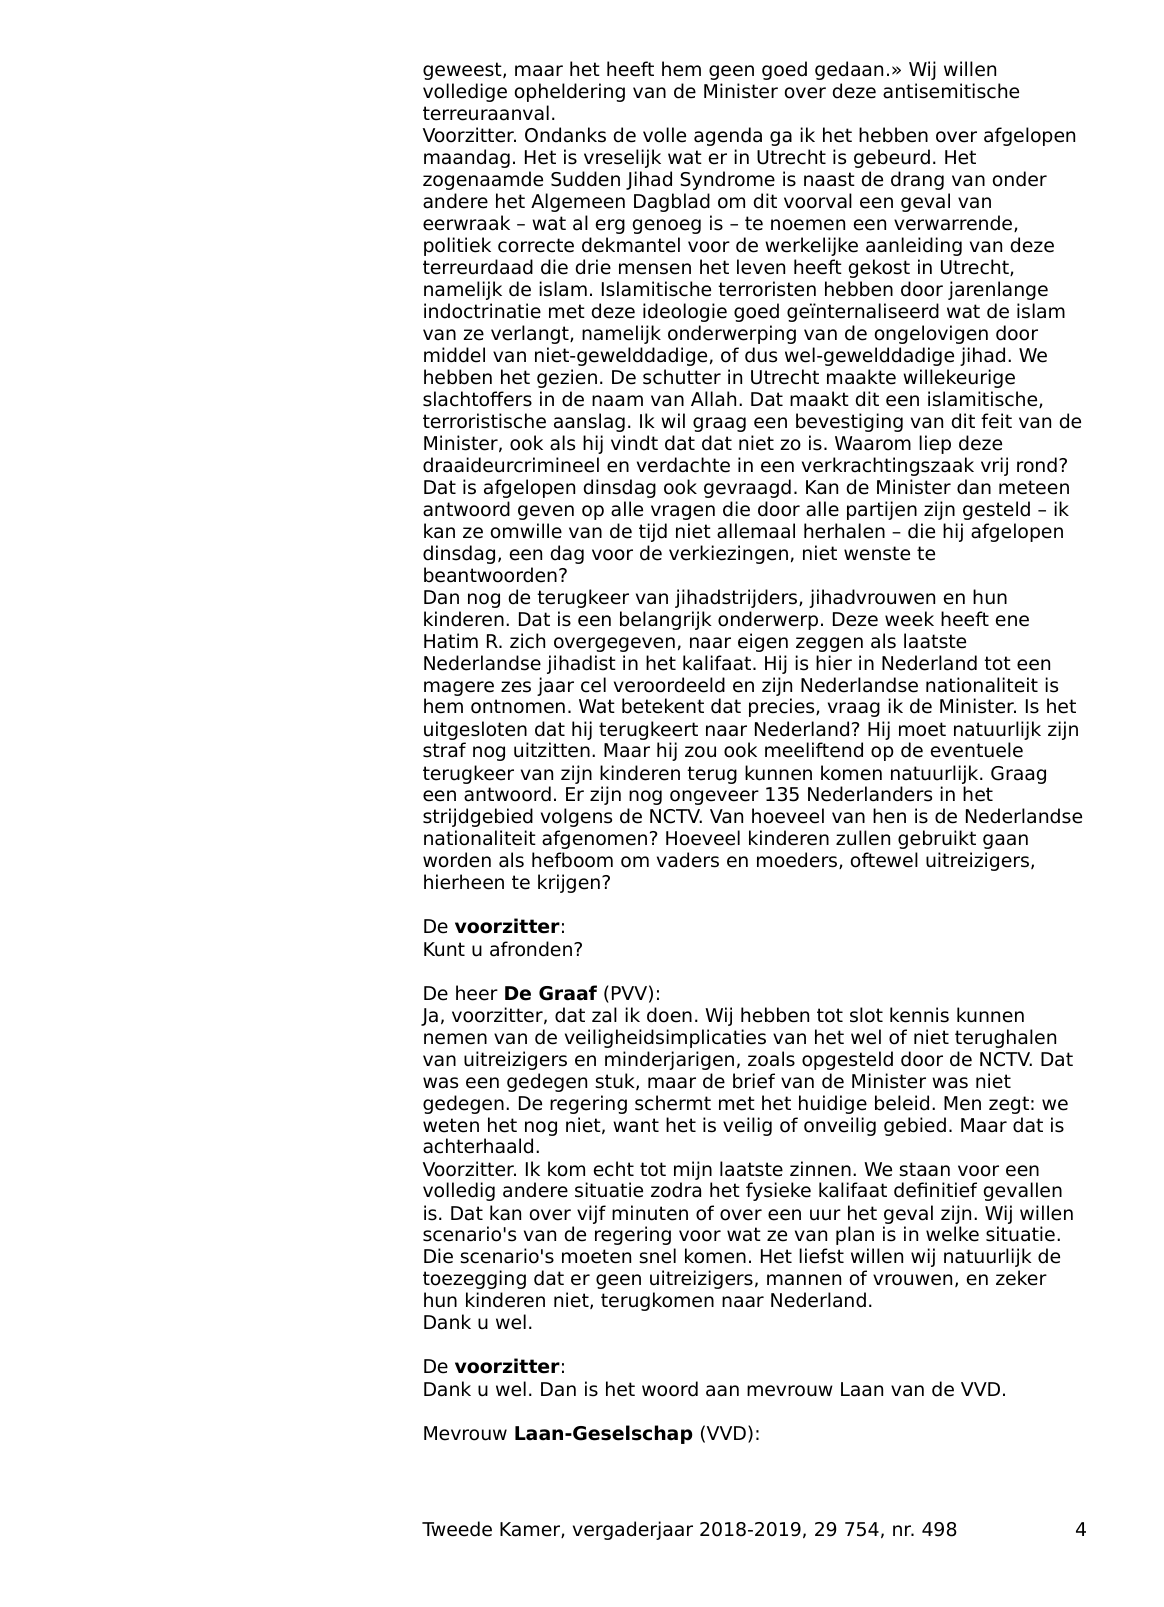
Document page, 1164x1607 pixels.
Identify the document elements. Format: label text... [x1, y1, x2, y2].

text Voorzitter. Ik kom echt tot mijn laatste zinnen. We staan voor een volledig andere situatie zodra het fysieke kalifaat definitief gevallen is. Dat kan over vijf minuten of over een uur het geval zijn. Wij willen scenario's van de regering voor wat ze van plan is in welke situatie. Die scenario's moeten snel komen. Het liefst willen wij natuurlijk de toezegging dat er geen uitreizigers, mannen of vrouwen, en zeker hun kinderen niet, terugkomen naar Nederland. [422, 1158, 1087, 1312]
text geweest, maar het heeft hem geen goed gedaan.» Wij willen volledige opheldering van de Minister over deze antisemitische terreuraanval. [422, 59, 1087, 125]
text Dank u wel. Dan is het woord aan mevrouw Laan van de VVD. [422, 1378, 1087, 1400]
text De voorzitter: [422, 916, 1087, 938]
text Kunt u afronden? [422, 938, 1087, 960]
text Dank u wel. [422, 1312, 1087, 1334]
text De voorzitter: [422, 1356, 1087, 1378]
text Dan nog de terugkeer van jihadstrijders, jihadvrouwen en hun kinderen. Dat is een belangrijk onderwerp. Deze week heeft ene Hatim R. zich overgegeven, naar eigen zeggen als laatste Nederlandse jihadist in het kalifaat. Hij is hier in Nederland tot een magere zes jaar cel veroordeeld en zijn Nederlandse nationaliteit is hem ontnomen. Wat betekent dat precies, vraag ik de Minister. Is het uitgesloten dat hij terugkeert naar Nederland? Hij moet natuurlijk zijn straf nog uitzitten. Maar hij zou ook meeliftend op de eventuele terugkeer van zijn kinderen terug kunnen komen natuurlijk. Graag een antwoord. Er zijn nog ongeveer 135 Nederlanders in het strijdgebied volgens de NCTV. Van hoeveel van hen is de Nederlandse nationaliteit afgenomen? Hoeveel kinderen zullen gebruikt gaan worden als hefboom om vaders en moeders, oftewel uitreizigers, hierheen te krijgen? [422, 587, 1087, 894]
text Voorzitter. Ondanks de volle agenda ga ik het hebben over afgelopen maandag. Het is vreselijk wat er in Utrecht is gebeurd. Het zogenaamde Sudden Jihad Syndrome is naast de drang van onder andere het Algemeen Dagblad om dit voorval een geval van eerwraak – wat al erg genoeg is – te noemen een verwarrende, politiek correcte dekmantel voor de werkelijke aanleiding van deze terreurdaad die drie mensen het leven heeft gekost in Utrecht, namelijk de islam. Islamitische terroristen hebben door jarenlange indoctrinatie met deze ideologie goed geïnternaliseerd wat de islam van ze verlangt, namelijk onderwerping van de ongelovigen door middel van niet-gewelddadige, of dus wel-gewelddadige jihad. We hebben het gezien. De schutter in Utrecht maakte willekeurige slachtoffers in de naam van Allah. Dat maakt dit een islamitische, terroristische aanslag. Ik wil graag een bevestiging van dit feit van de Minister, ook als hij vindt dat dat niet zo is. Waarom liep deze draaideurcrimineel en verdachte in een verkrachtingszaak vrij rond? Dat is afgelopen dinsdag ook gevraagd. Kan de Minister dan meteen antwoord geven op alle vragen die door alle partijen zijn gesteld – ik kan ze omwille van de tijd niet allemaal herhalen – die hij afgelopen dinsdag, een dag voor de verkiezingen, niet wenste te beantwoorden? [422, 125, 1087, 587]
text Ja, voorzitter, dat zal ik doen. Wij hebben tot slot kennis kunnen nemen van de veiligheidsimplicaties van het wel of niet terughalen van uitreizigers en minderjarigen, zoals opgesteld door de NCTV. Dat was een gedegen stuk, maar de brief van de Minister was niet gedegen. De regering schermt met het huidige beleid. Men zegt: we weten het nog niet, want het is veilig of onveilig gebied. Maar dat is achterhaald. [422, 1004, 1087, 1158]
text Mevrouw Laan-Geselschap (VVD): [422, 1423, 1087, 1444]
text De heer De Graaf (PVV): [422, 983, 1087, 1004]
